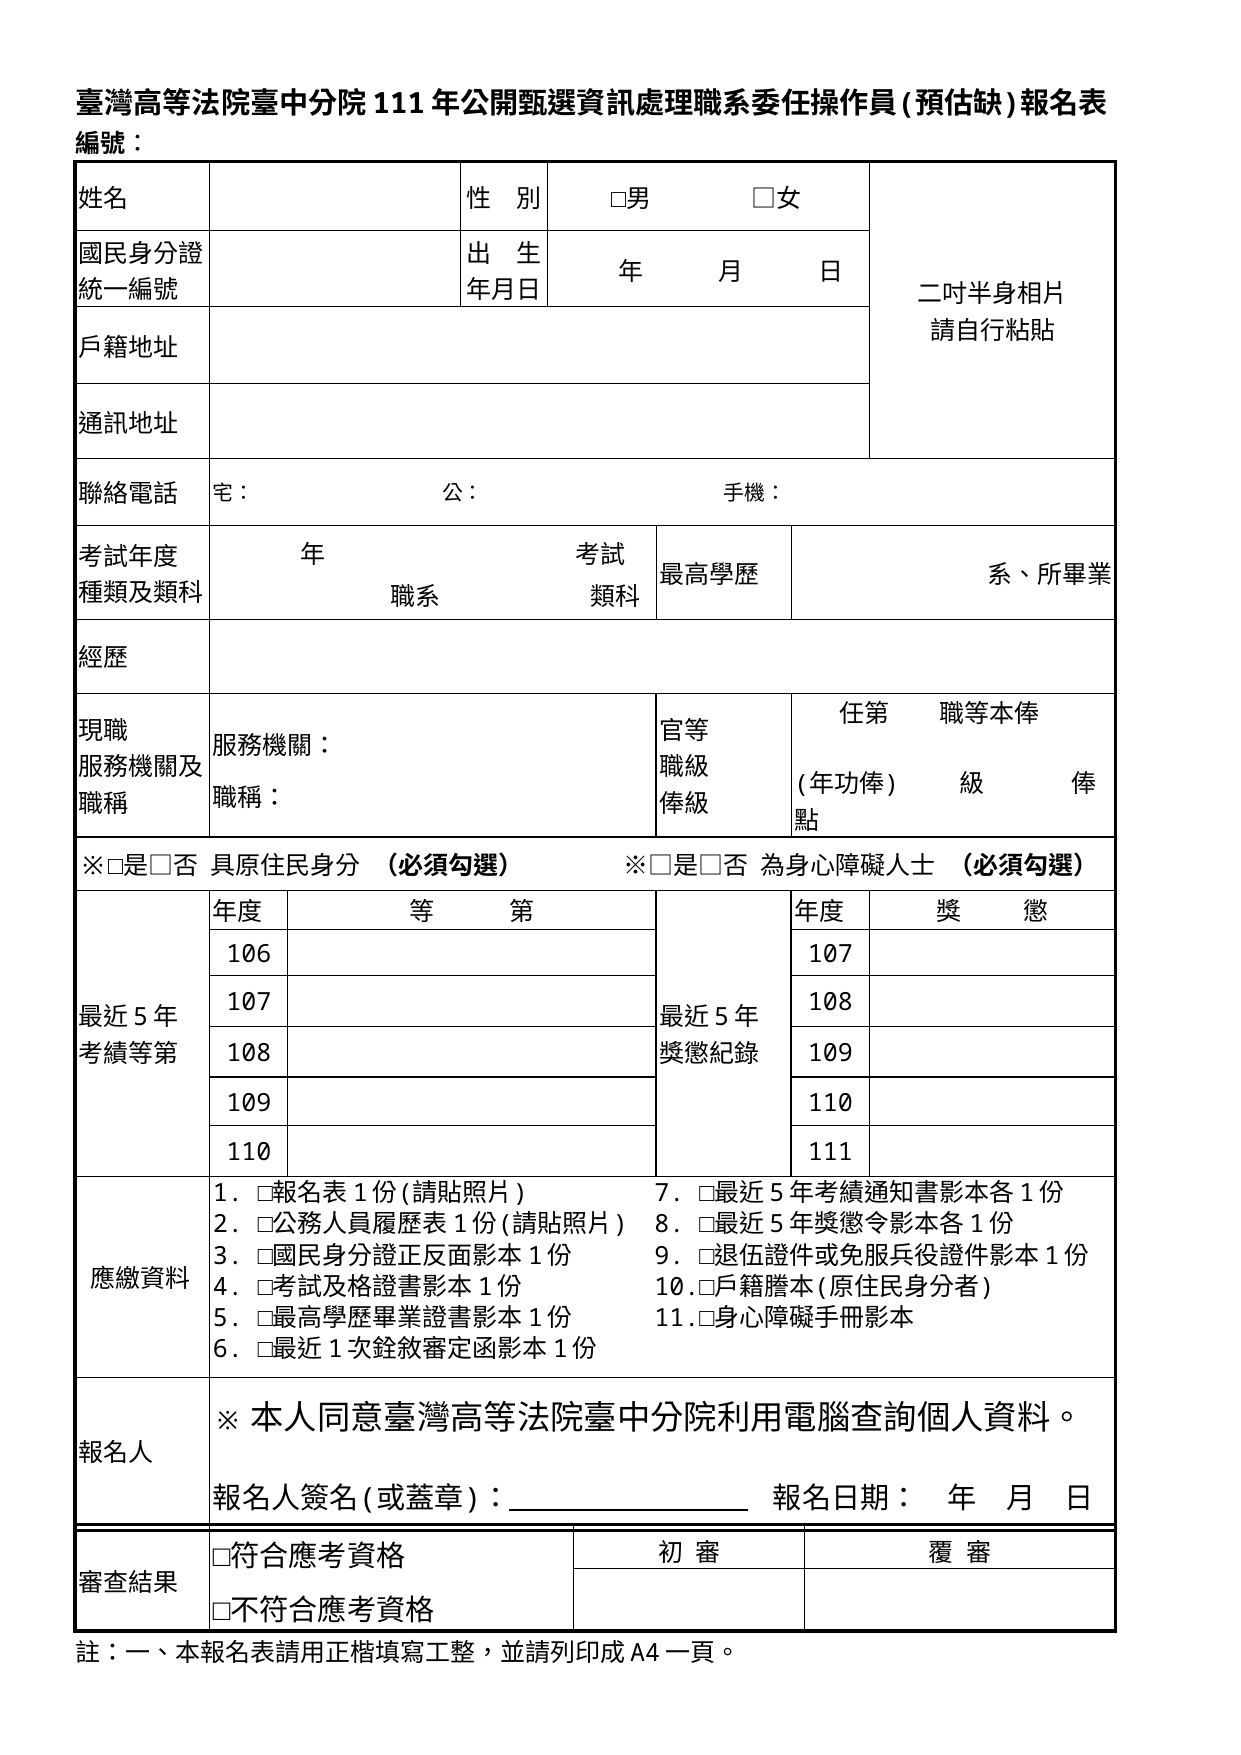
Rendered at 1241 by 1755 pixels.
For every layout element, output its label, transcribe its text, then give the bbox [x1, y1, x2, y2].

table_cell [210, 231, 460, 306]
table_cell 出 生 年月日 [461, 231, 547, 306]
table_cell [288, 976, 655, 1026]
table_cell 考試年度 種類及類科 [77, 526, 209, 618]
table_cell 本人同意臺灣高等法院臺中分院利用電腦查詢個人資料。 報名人簽名(或蓋章)： 報名日期： 年 月 日 [210, 1378, 1114, 1523]
table_cell [288, 1078, 655, 1125]
table_cell 官等 職級 俸級 [657, 694, 791, 836]
table_cell [574, 1569, 804, 1629]
table_cell 最近5年 考績等第 [77, 891, 209, 1176]
table_cell [870, 930, 1114, 975]
table_cell 戶籍地址 [77, 307, 209, 383]
table_cell [288, 1126, 655, 1176]
table_cell 106 [210, 930, 287, 975]
table_cell 110 [210, 1126, 287, 1176]
table_cell 年度 [210, 891, 287, 929]
table_cell 經歷 [77, 620, 209, 692]
table_cell 最近5年 獎懲紀錄 [657, 891, 790, 1176]
table_cell [210, 384, 869, 458]
table_cell 系、所畢業 [792, 526, 1114, 618]
table_cell 111 [792, 1126, 869, 1176]
table_cell 最高學歷 [657, 526, 791, 618]
table_cell 應繳資料 [77, 1177, 209, 1377]
table_cell [870, 976, 1114, 1026]
table_header □男 □女 [548, 163, 869, 230]
table_cell 109 [792, 1027, 869, 1076]
table_cell 獎 懲 [870, 891, 1114, 929]
table_cell ※□是□否 具原住民身分 （必須勾選） ※□是□否 為身心障礙人士 （必須勾選） [77, 838, 1114, 890]
table_cell 宅： 公： 手機： [210, 459, 1114, 525]
table_header [210, 163, 460, 230]
table_cell 107 [210, 976, 287, 1026]
table_cell 聯絡電話 [77, 459, 209, 525]
table_cell [805, 1569, 1114, 1629]
table_cell [210, 307, 869, 383]
table_cell [870, 1027, 1114, 1076]
table_cell 任第 職等本俸 (年功俸) 級 俸點 [792, 694, 1114, 836]
table_cell 初 審 [574, 1532, 804, 1568]
table_cell [870, 1126, 1114, 1176]
table_cell 年 月 日 [548, 231, 869, 306]
table_header 姓名 [77, 163, 209, 230]
table_cell □符合應考資格 □不符合應考資格 [210, 1532, 573, 1629]
table_cell 國民身分證統一編號 [77, 231, 209, 306]
table_cell 服務機關： 職稱： [210, 694, 655, 836]
table_cell 1. □報名表1份(請貼照片) 2. □公務人員履歷表1份(請貼照片) 3. □國民身分證正反面影本1份 4. □考試及格證書影本1份 5. □最高學歷畢業證書影本1份 6. □最近1次銓敘審定函影本1份 [210, 1177, 651, 1377]
table_cell 報名人 [77, 1378, 209, 1523]
table_cell 108 [792, 976, 869, 1026]
table_cell 審查結果 [77, 1532, 209, 1629]
table_cell 107 [792, 930, 869, 975]
table_cell 109 [210, 1078, 287, 1125]
table_cell 年 考試 職系 類科 [210, 526, 656, 618]
table_cell [288, 930, 655, 975]
table_cell [210, 620, 1114, 692]
table_cell 110 [792, 1078, 869, 1125]
table_header 性 別 [461, 163, 547, 230]
text 臺灣高等法院臺中分院111年公開甄選資訊處理職系委任操作員(預估缺)報名表 編號： [75, 75, 1165, 159]
table_header 二吋半身相片 請自行粘貼 [870, 163, 1114, 458]
table_cell [870, 1078, 1114, 1125]
table_cell [288, 1027, 655, 1076]
table_cell 通訊地址 [77, 384, 209, 458]
table_cell 7. □最近5年考績通知書影本各1份 8. □最近5年獎懲令影本各1份 9. □退伍證件或免服兵役證件影本1份 10.□戶籍謄本(原住民身分者) 11.□身心障礙手冊影本 [651, 1177, 1114, 1377]
table_cell 年度 [792, 891, 869, 929]
text 註：一、本報名表請用正楷填寫工整，並請列印成A4一頁。 [75, 1632, 1165, 1669]
table_cell 108 [210, 1027, 287, 1076]
table_cell 覆 審 [805, 1532, 1114, 1568]
table_cell 等 第 [288, 891, 655, 929]
table_cell 現職 服務機關及職稱 [77, 694, 209, 836]
